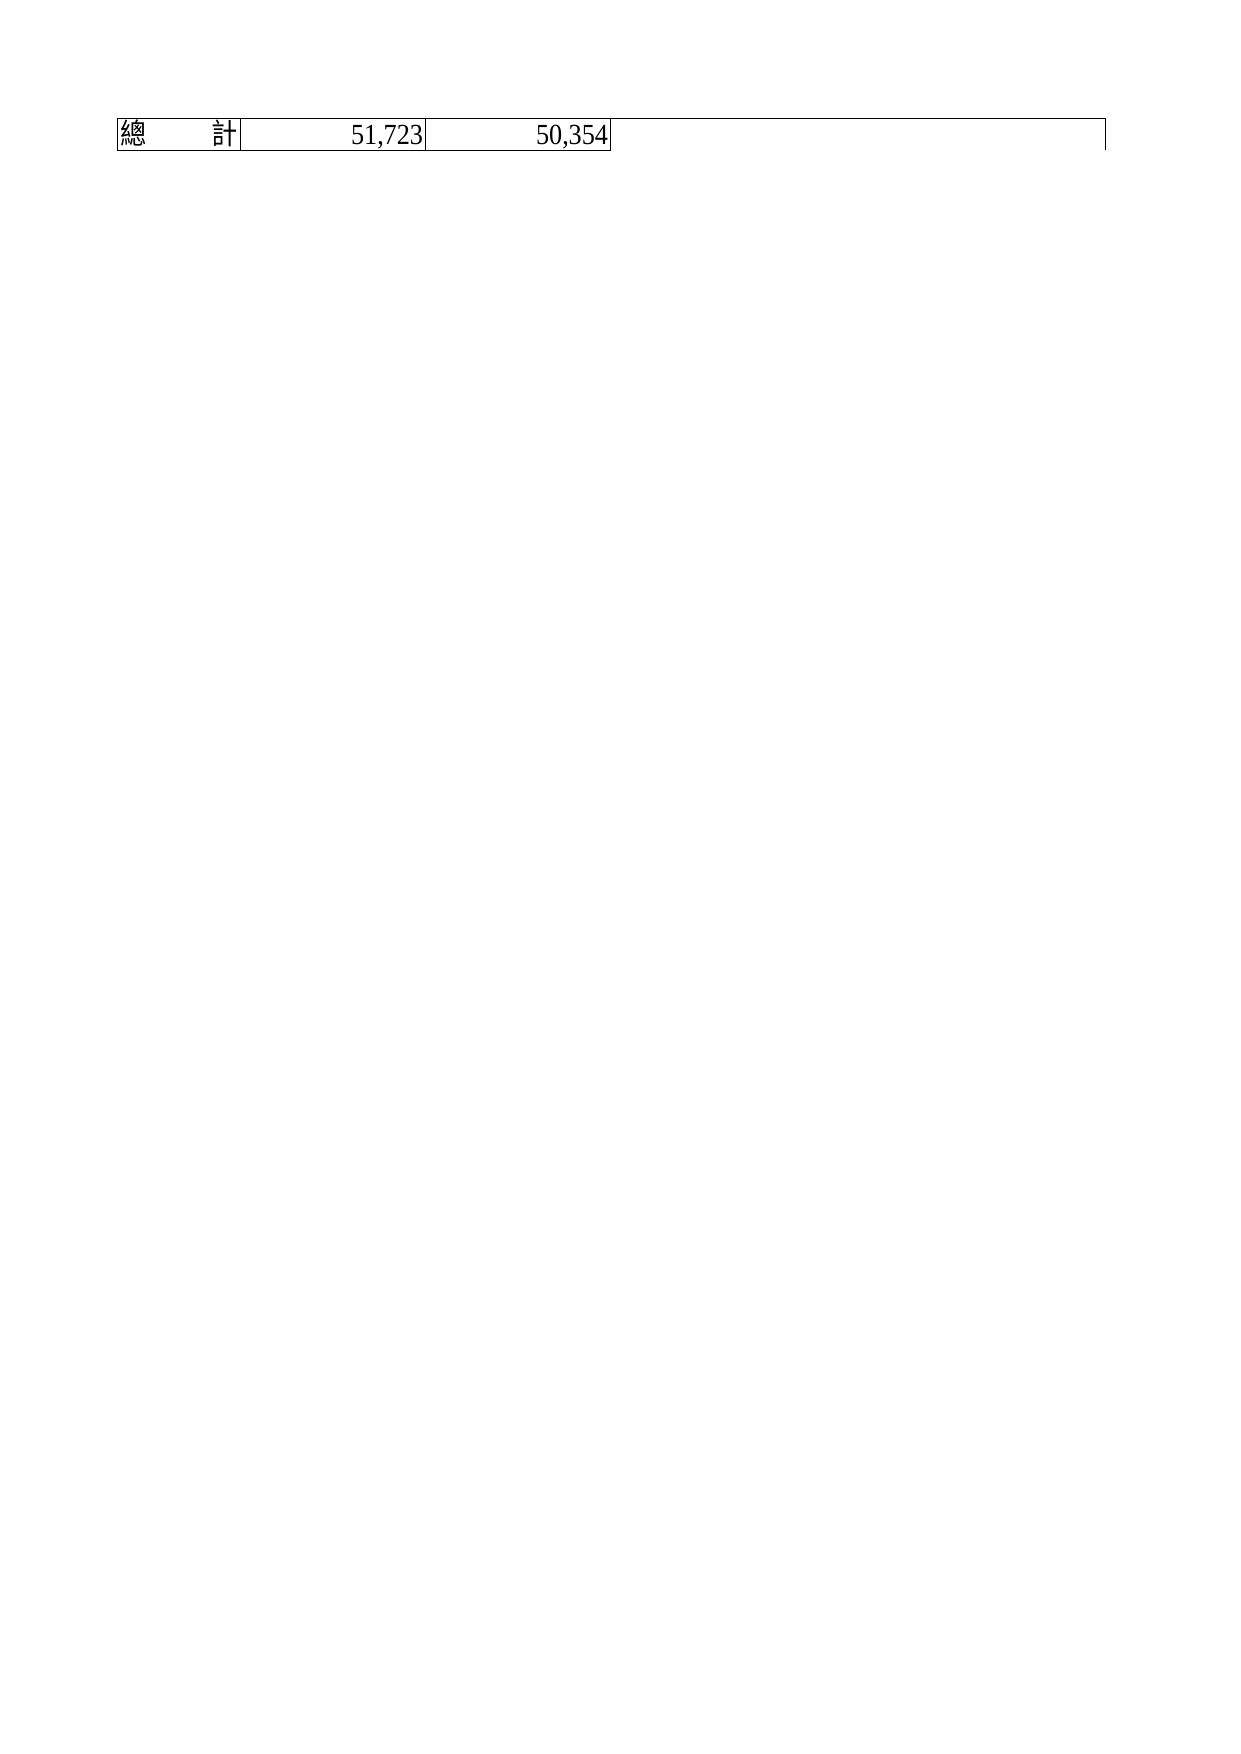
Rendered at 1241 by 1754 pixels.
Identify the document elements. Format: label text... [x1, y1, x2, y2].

table_cell 51,723 [241, 119, 425, 150]
table_cell 50,354 [426, 119, 610, 150]
table_cell [611, 119, 1105, 150]
table_cell 總計 [118, 119, 240, 150]
